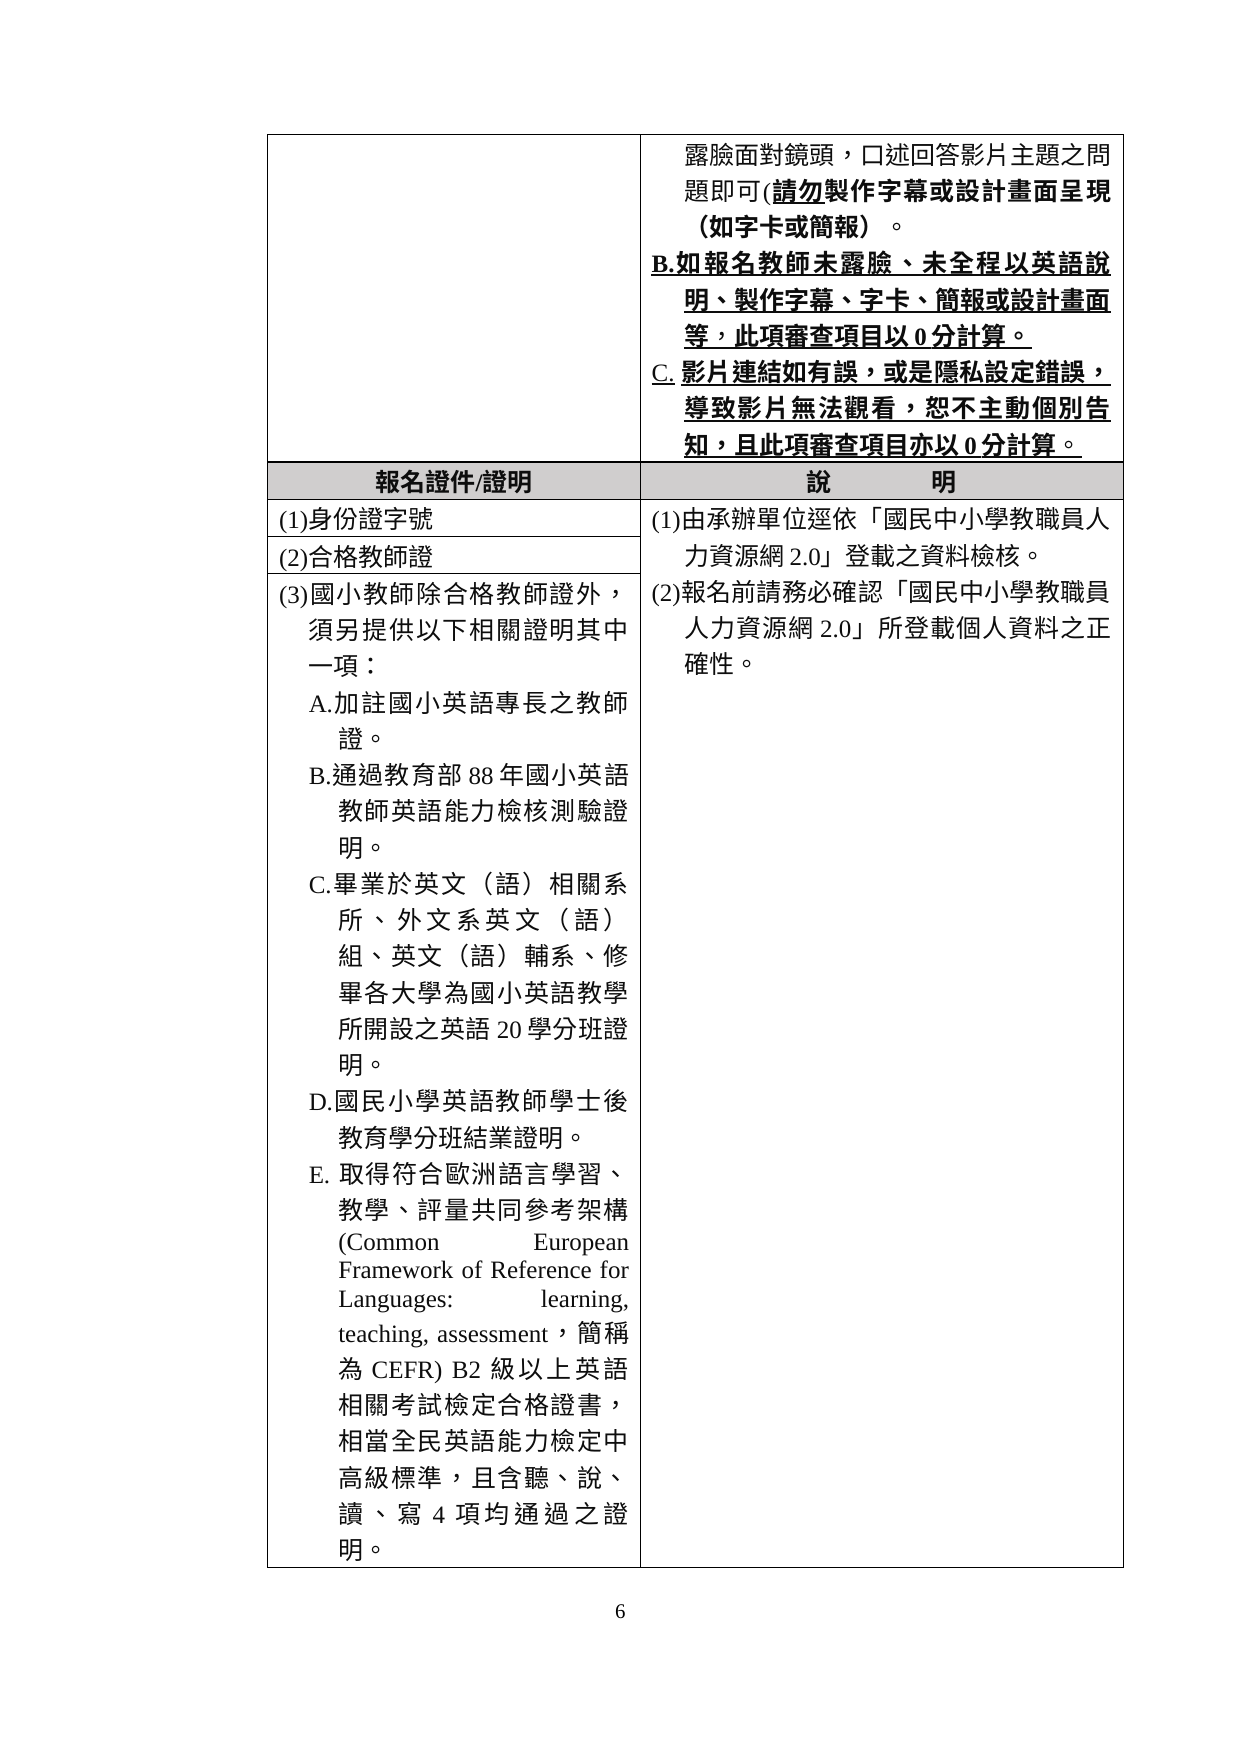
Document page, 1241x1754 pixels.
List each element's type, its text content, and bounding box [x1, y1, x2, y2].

table_cell (2)合格教師證 [268, 537, 640, 573]
table_cell (1)由承辦單位逕依「國民中小學教職員人力資源網2.0」登載之資料檢核。 (2)報名前請務必確認「國民中小學教職員人力資源網2.0」所登載個人資料之正確性。 [641, 500, 1123, 1567]
table_cell 報名證件/證明 [268, 463, 640, 499]
table_cell 說 明 [641, 463, 1123, 499]
table_cell 露臉面對鏡頭，口述回答影片主題之問題即可(請勿製作字幕或設計畫面呈現（如字卡或簡報）。 B.如報名教師未露臉、未全程以英語說明、製作字幕、字卡、簡報或設計畫面等，此項審查項目以0分計算。 C. 影片連結如有誤，或是隱私設定錯誤，導致影片無法觀看，恕不主動個別告知，且此項審查項目亦以0分計算。 [641, 135, 1123, 461]
table_cell (1)身份證字號 [268, 500, 640, 536]
table_cell [268, 135, 640, 461]
table_cell (3)國小教師除合格教師證外，須另提供以下相關證明其中一項： A.加註國小英語專長之教師證。 B.通過教育部88年國小英語教師英語能力檢核測驗證明。 C.畢業於英文（語）相關系所、外文系英文（語）組、英文（語）輔系、修畢各大學為國小英語教學所開設之英語20學分班證明。 D.國民小學英語教師學士後教育學分班結業證明。 E. 取得符合歐洲語言學習、教學、評量共同參考架構(Common European Framework of Reference for Languages: learning, teaching, assessment，簡稱為CEFR) B2級以上英語相關考試檢定合格證書，相當全民英語能力檢定中高級標準，且含聽、說、讀、寫4項均通過之證明。 [268, 574, 640, 1567]
